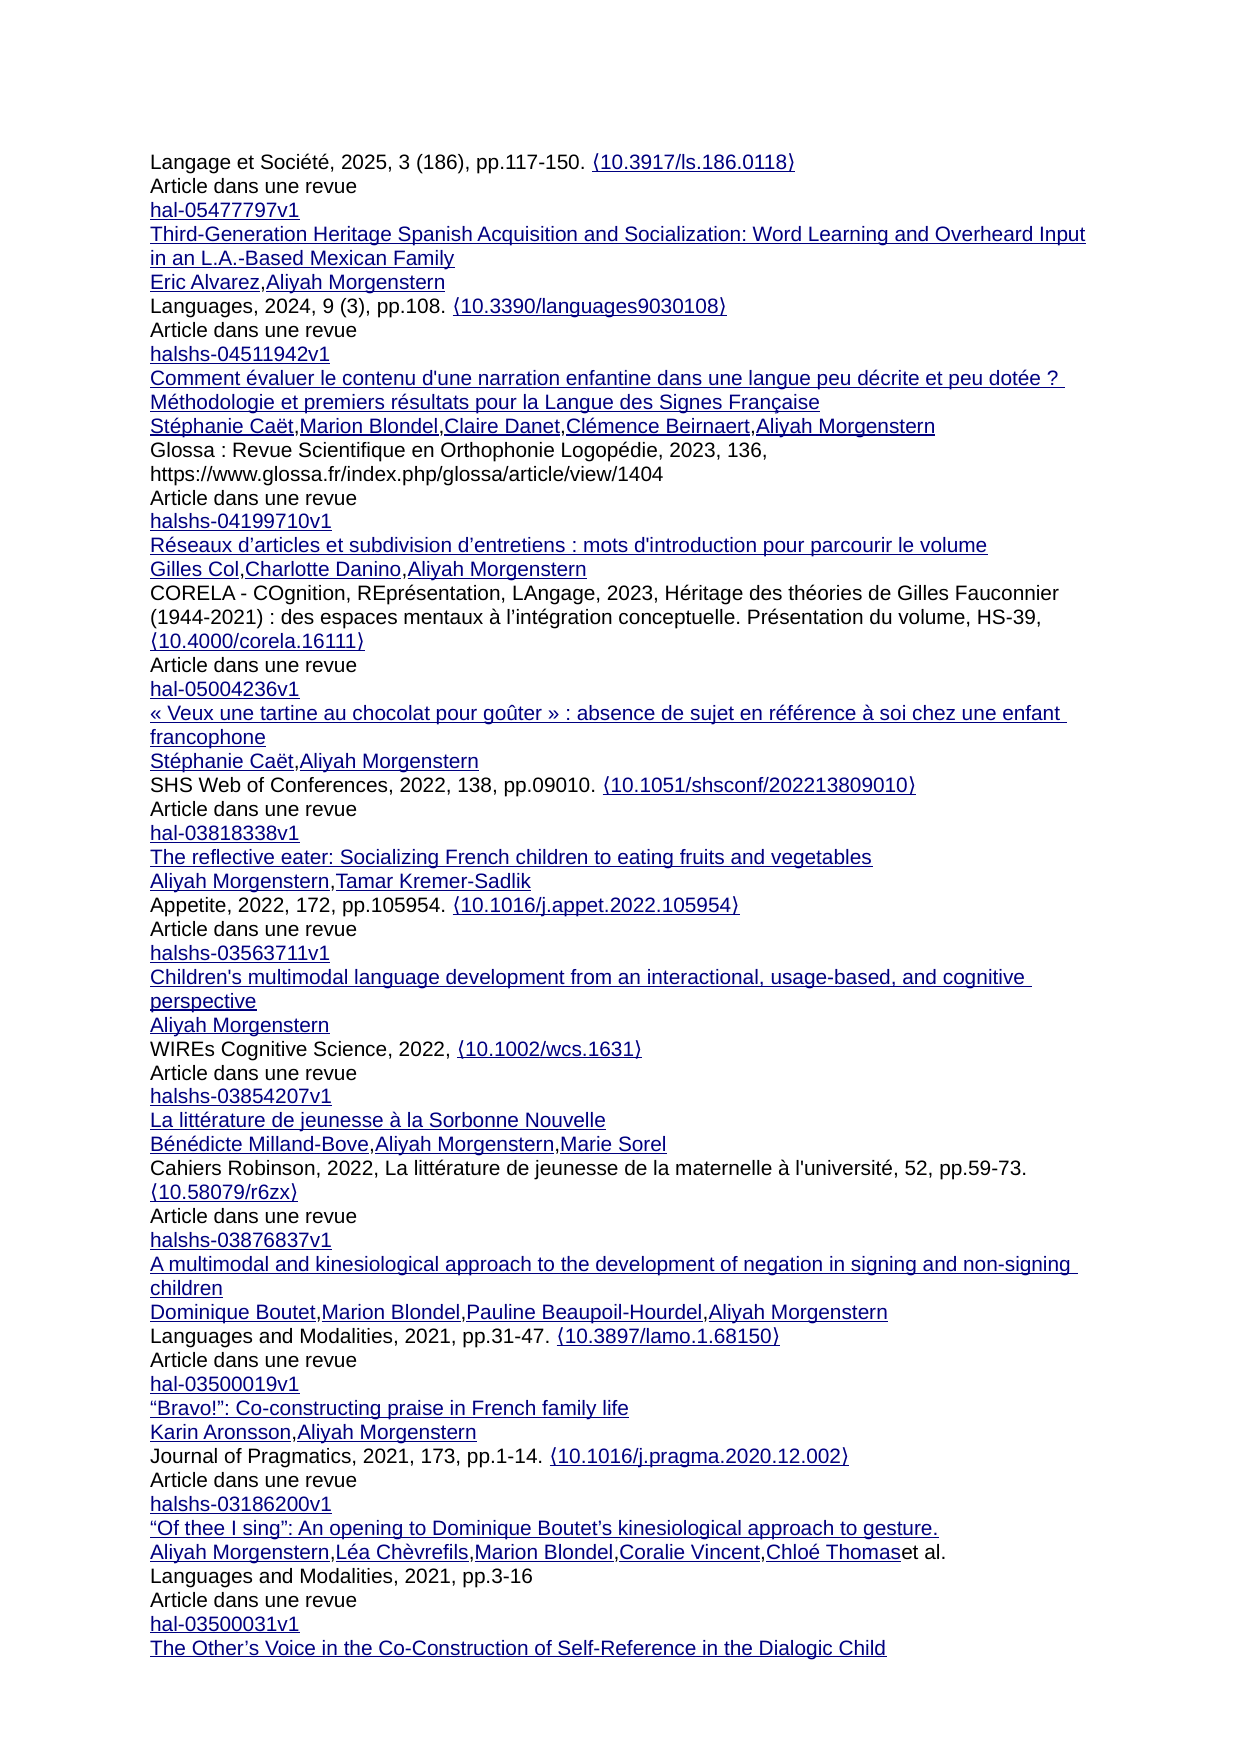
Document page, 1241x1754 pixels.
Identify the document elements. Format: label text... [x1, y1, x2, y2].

table_cell The Other’s Voice in the Co-Construction of Self-Reference in the Dialogic Child [150, 1635, 1090, 1659]
table_cell La littérature de jeunesse à la Sorbonne Nouvelle Bénédicte Milland-Bove,Aliyah Morgenstern,Marie Sorel Cahiers Robinson, 2022, La littérature de jeunesse de la maternelle à l'université, 52, pp.59-73. ⟨10.58079/r6zx⟩ Article dans une revue halshs-03876837v1 [150, 1108, 1090, 1252]
table_cell Réseaux d’articles et subdivision d’entretiens : mots d'introduction pour parcourir le volume Gilles Col,Charlotte Danino,Aliyah Morgenstern CORELA - COgnition, REprésentation, LAngage, 2023, Héritage des théories de Gilles Fauconnier (1944-2021) : des espaces mentaux à l’intégration conceptuelle. Présentation du volume, HS-39, ⟨10.4000/corela.16111⟩ Article dans une revue hal-05004236v1 [150, 533, 1090, 701]
table_cell Langage et Société, 2025, 3 (186), pp.117-150. ⟨10.3917/ls.186.0118⟩ Article dans une revue hal-05477797v1 [150, 150, 1090, 222]
table_cell Children's multimodal language development from an interactional, usage‐based, and cognitive perspective Aliyah Morgenstern WIREs Cognitive Science, 2022, ⟨10.1002/wcs.1631⟩ Article dans une revue halshs-03854207v1 [150, 965, 1090, 1108]
table_cell Third-Generation Heritage Spanish Acquisition and Socialization: Word Learning and Overheard Input in an L.A.-Based Mexican Family Eric Alvarez,Aliyah Morgenstern Languages, 2024, 9 (3), pp.108. ⟨10.3390/languages9030108⟩ Article dans une revue halshs-04511942v1 [150, 222, 1090, 366]
table_cell Comment évaluer le contenu d'une narration enfantine dans une langue peu décrite et peu dotée ? Méthodologie et premiers résultats pour la Langue des Signes Française Stéphanie Caët,Marion Blondel,Claire Danet,Clémence Beirnaert,Aliyah Morgenstern Glossa : Revue Scientifique en Orthophonie Logopédie, 2023, 136, https://www.glossa.fr/index.php/glossa/article/view/1404 Article dans une revue halshs-04199710v1 [150, 366, 1090, 533]
table_cell “Bravo!”: Co-constructing praise in French family life Karin Aronsson,Aliyah Morgenstern Journal of Pragmatics, 2021, 173, pp.1-14. ⟨10.1016/j.pragma.2020.12.002⟩ Article dans une revue halshs-03186200v1 [150, 1396, 1090, 1516]
table_cell A multimodal and kinesiological approach to the development of negation in signing and non-signing children Dominique Boutet,Marion Blondel,Pauline Beaupoil-Hourdel,Aliyah Morgenstern Languages and Modalities, 2021, pp.31-47. ⟨10.3897/lamo.1.68150⟩ Article dans une revue hal-03500019v1 [150, 1252, 1090, 1396]
table_cell “Of thee I sing”: An opening to Dominique Boutet’s kinesiological approach to gesture. Aliyah Morgenstern,Léa Chèvrefils,Marion Blondel,Coralie Vincent,Chloé Thomaset al. Languages and Modalities, 2021, pp.3-16 Article dans une revue hal-03500031v1 [150, 1516, 1090, 1635]
table_cell « Veux une tartine au chocolat pour goûter » : absence de sujet en référence à soi chez une enfant francophone Stéphanie Caët,Aliyah Morgenstern SHS Web of Conferences, 2022, 138, pp.09010. ⟨10.1051/shsconf/202213809010⟩ Article dans une revue hal-03818338v1 [150, 701, 1090, 845]
table_cell The reflective eater: Socializing French children to eating fruits and vegetables Aliyah Morgenstern,Tamar Kremer-Sadlik Appetite, 2022, 172, pp.105954. ⟨10.1016/j.appet.2022.105954⟩ Article dans une revue halshs-03563711v1 [150, 845, 1090, 964]
